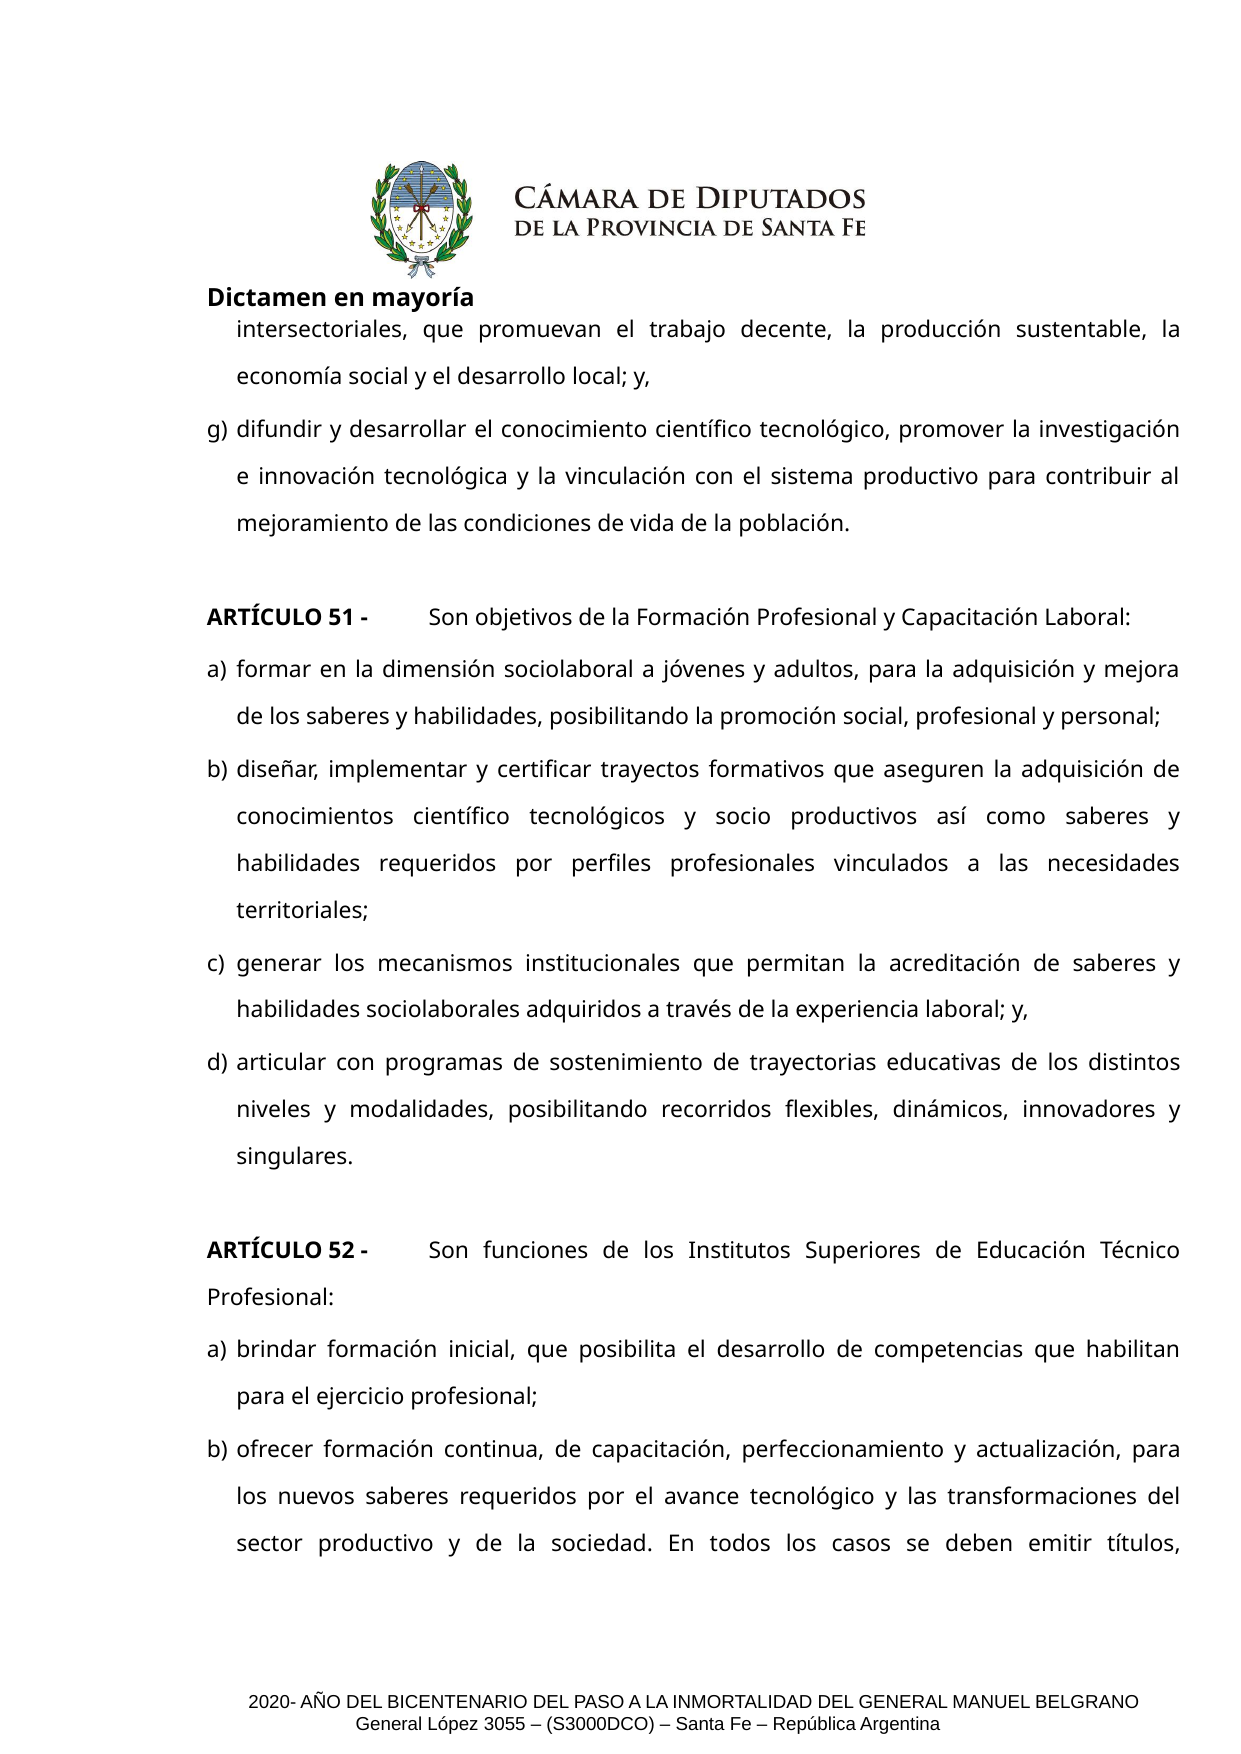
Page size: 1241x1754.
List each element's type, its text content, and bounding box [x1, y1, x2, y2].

list brindar formación inicial, que posibilita el desarrollo de competencias que habilitan para el ejercicio profesional; [207, 1333, 1181, 1412]
list ofrecer formación continua, de capacitación, perfeccionamiento y actualización, para los nuevos saberes requeridos por el avance tecnológico y las transformaciones del sector productivo y de la sociedad. En todos los casos se deben emitir títulos, [207, 1433, 1181, 1558]
list diseñar, implementar y certificar trayectos formativos que aseguren la adquisición de conocimientos científico tecnológicos y socio productivos así como saberes y habilidades requeridos por perfiles profesionales vinculados a las necesidades territoriales; [207, 753, 1181, 925]
list formar en la dimensión sociolaboral a jóvenes y adultos, para la adquisición y mejora de los saberes y habilidades, posibilitando la promoción social, profesional y personal; [207, 653, 1181, 732]
list Son funciones de los Institutos Superiores de Educación Técnico Profesional: [207, 1234, 1181, 1312]
list articular con programas de sostenimiento de trayectorias educativas de los distintos niveles y modalidades, posibilitando recorridos flexibles, dinámicos, innovadores y singulares. [207, 1046, 1181, 1171]
list generar los mecanismos institucionales que permitan la acreditación de saberes y habilidades sociolaborales adquiridos a través de la experiencia laboral; y, [207, 947, 1181, 1025]
list intersectoriales, que promuevan el trabajo decente, la producción sustentable, la economía social y el desarrollo local; y, [207, 313, 1181, 392]
list difundir y desarrollar el conocimiento científico tecnológico, promover la investigación e innovación tecnológica y la vinculación con el sistema productivo para contribuir al mejoramiento de las condiciones de vida de la población. [207, 413, 1181, 538]
picture [370, 161, 866, 283]
list Son objetivos de la Formación Profesional y Capacitación Laboral: [207, 601, 1181, 632]
